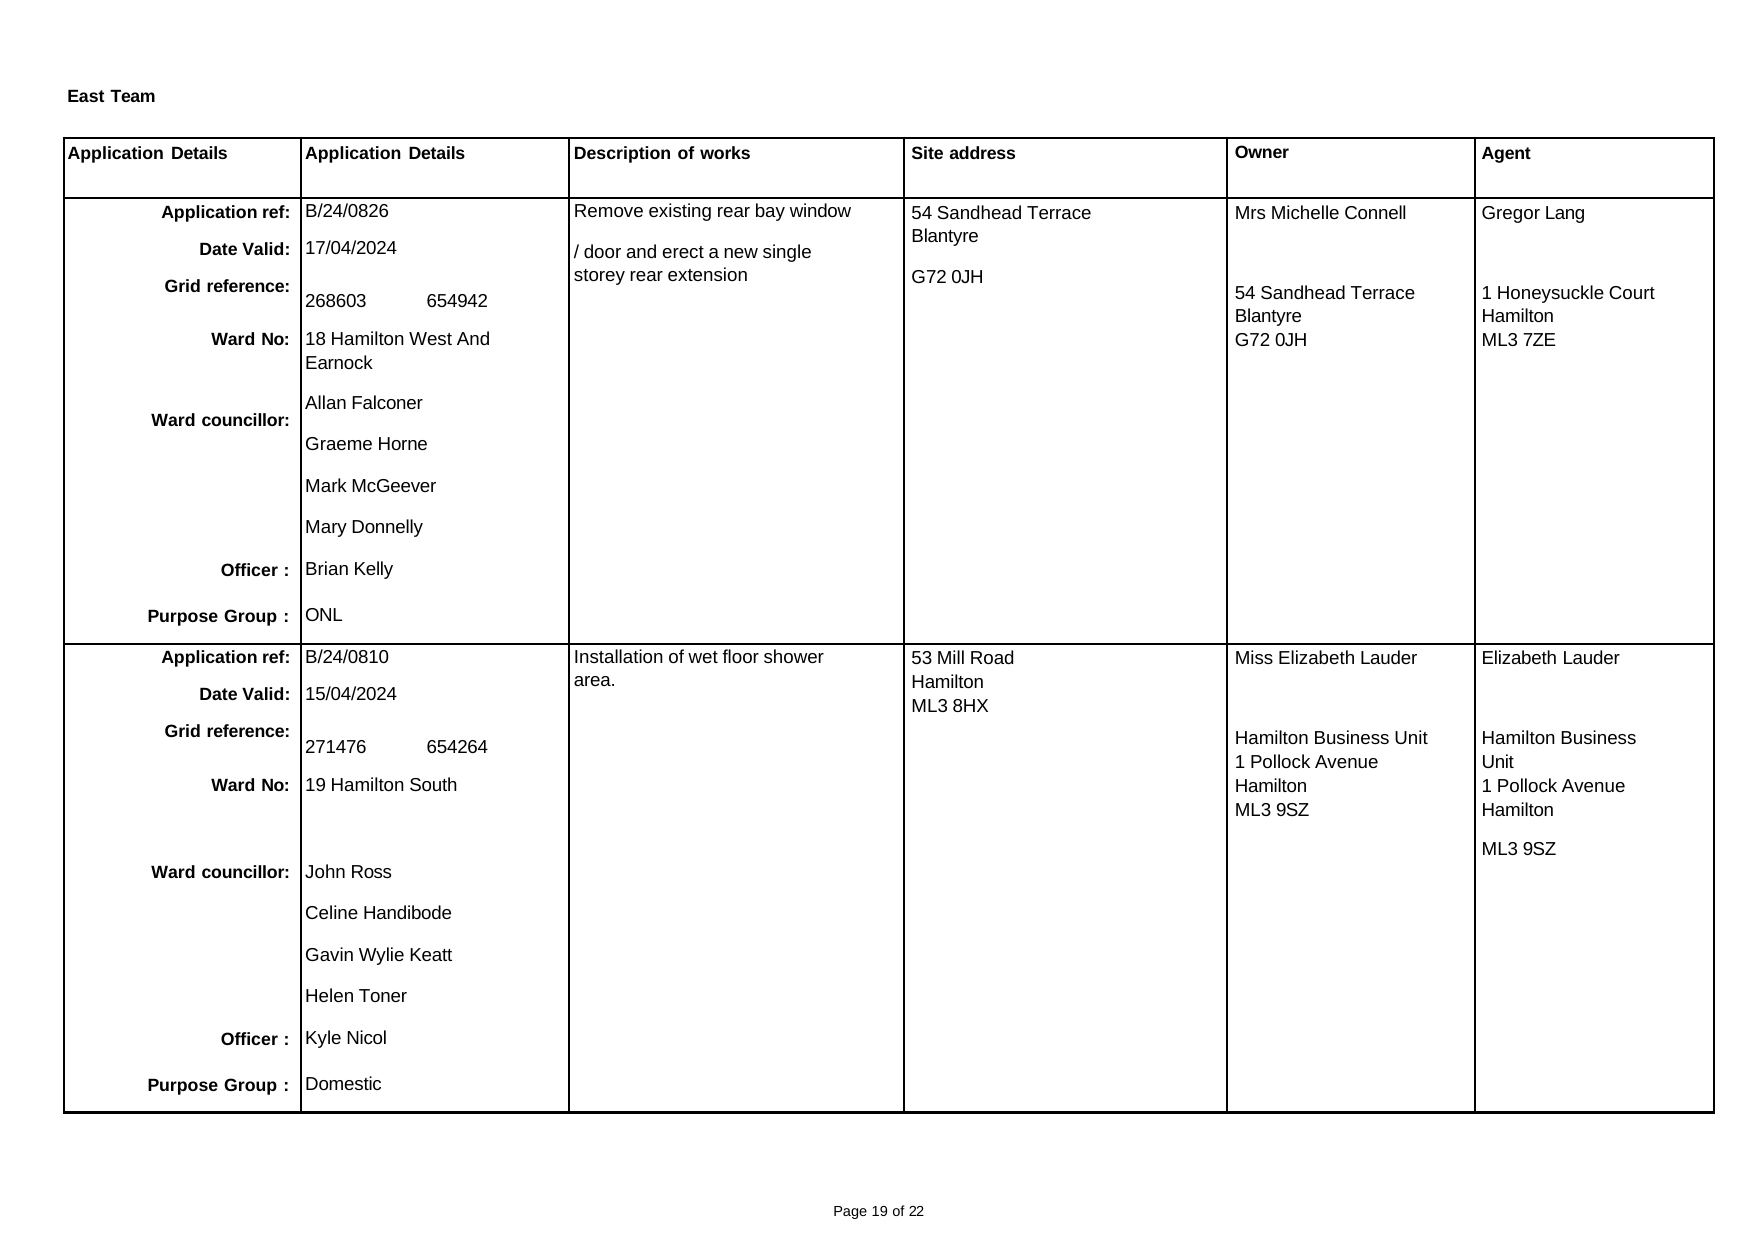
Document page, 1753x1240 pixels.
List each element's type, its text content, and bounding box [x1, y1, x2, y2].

table_cell [1228, 1065, 1474, 1111]
table_cell [905, 899, 1226, 940]
table_cell [905, 472, 1226, 513]
table_cell [1476, 513, 1713, 555]
table_cell [570, 860, 903, 899]
table_cell [905, 860, 1226, 899]
table_cell Miss Elizabeth Lauder Hamilton Business Unit 1 Pollock Avenue Hamilton ML3 9SZ [1228, 645, 1474, 860]
table_cell [65, 472, 300, 513]
table_cell [905, 597, 1226, 642]
table_cell [1476, 1065, 1713, 1111]
table_cell Officer : [65, 555, 300, 597]
table_cell Officer : [65, 1024, 300, 1065]
table_cell Application ref: Date Valid: Grid reference: Ward No: [65, 645, 300, 860]
table_cell [1228, 513, 1474, 555]
table_cell [1228, 1024, 1474, 1065]
table_cell ONL [302, 597, 568, 642]
table_cell [570, 472, 903, 513]
table_cell [1228, 555, 1474, 597]
table_cell Brian Kelly [302, 555, 568, 597]
table_cell [1228, 430, 1474, 472]
table_cell [570, 555, 903, 597]
table_cell [1228, 982, 1474, 1023]
table_cell [65, 899, 300, 940]
table_cell [1476, 899, 1713, 940]
table_cell [570, 430, 903, 472]
table_header Owner [1228, 139, 1474, 197]
table_cell [1476, 430, 1713, 472]
table_header Agent [1476, 139, 1713, 197]
table_cell Graeme Horne [302, 430, 568, 472]
table_cell Kyle Nicol [302, 1024, 568, 1065]
table_cell [1476, 860, 1713, 899]
table_cell Domestic [302, 1065, 568, 1111]
table_cell Application ref: Date Valid: Grid reference: Ward No: Ward councillor: [65, 199, 300, 430]
table_cell B/24/0826 17/04/2024 268603 654942 18 Hamilton West And Earnock Allan Falconer [302, 199, 568, 430]
table_cell [1476, 940, 1713, 982]
table_cell Purpose Group : [65, 1065, 300, 1111]
table_header Application Details [302, 139, 568, 197]
table_cell [570, 1024, 903, 1065]
table_cell [570, 982, 903, 1023]
table_cell Gregor Lang 1 Honeysuckle Court Hamilton ML3 7ZE [1476, 199, 1713, 430]
table_cell [570, 513, 903, 555]
table_cell [570, 597, 903, 642]
table_cell [570, 1065, 903, 1111]
table_cell Mrs Michelle Connell 54 Sandhead Terrace Blantyre G72 0JH [1228, 199, 1474, 430]
table_cell [1476, 597, 1713, 642]
table_cell [1228, 472, 1474, 513]
table_cell Ward councillor: [65, 860, 300, 899]
table_cell [65, 940, 300, 982]
table_cell B/24/0810 15/04/2024 271476 654264 19 Hamilton South [302, 645, 568, 860]
table_cell [905, 1065, 1226, 1111]
table_cell [570, 899, 903, 940]
table_cell [65, 430, 300, 472]
table_cell Mary Donnelly [302, 513, 568, 555]
table_cell [65, 513, 300, 555]
table_cell [1228, 940, 1474, 982]
table_cell Installation of wet floor shower area. [570, 645, 903, 860]
table_header Site address [905, 139, 1226, 197]
table_cell Elizabeth Lauder Hamilton Business Unit 1 Pollock Avenue Hamilton ML3 9SZ [1476, 645, 1713, 860]
table_cell [1476, 982, 1713, 1023]
table_header Application Details [65, 139, 300, 197]
table_cell [905, 513, 1226, 555]
table_cell Gavin Wylie Keatt [302, 940, 568, 982]
table_cell [1476, 1024, 1713, 1065]
table_cell 54 Sandhead Terrace Blantyre G72 0JH [905, 199, 1226, 430]
table_cell [1228, 860, 1474, 899]
table_cell [65, 982, 300, 1023]
table_cell [905, 430, 1226, 472]
table_cell [905, 982, 1226, 1023]
table_cell Purpose Group : [65, 597, 300, 642]
table_cell [1476, 555, 1713, 597]
table_cell John Ross [302, 860, 568, 899]
table_cell [1228, 597, 1474, 642]
table_cell Celine Handibode [302, 899, 568, 940]
table_cell [570, 940, 903, 982]
table_cell [905, 555, 1226, 597]
table_cell Helen Toner [302, 982, 568, 1023]
table_cell [905, 940, 1226, 982]
table_cell 53 Mill Road Hamilton ML3 8HX [905, 645, 1226, 860]
table_cell [905, 1024, 1226, 1065]
table_header Description of works [570, 139, 903, 197]
table_cell [1228, 899, 1474, 940]
table_cell Remove existing rear bay window / door and erect a new single storey rear extension [570, 199, 903, 430]
table_cell [1476, 472, 1713, 513]
table_cell Mark McGeever [302, 472, 568, 513]
